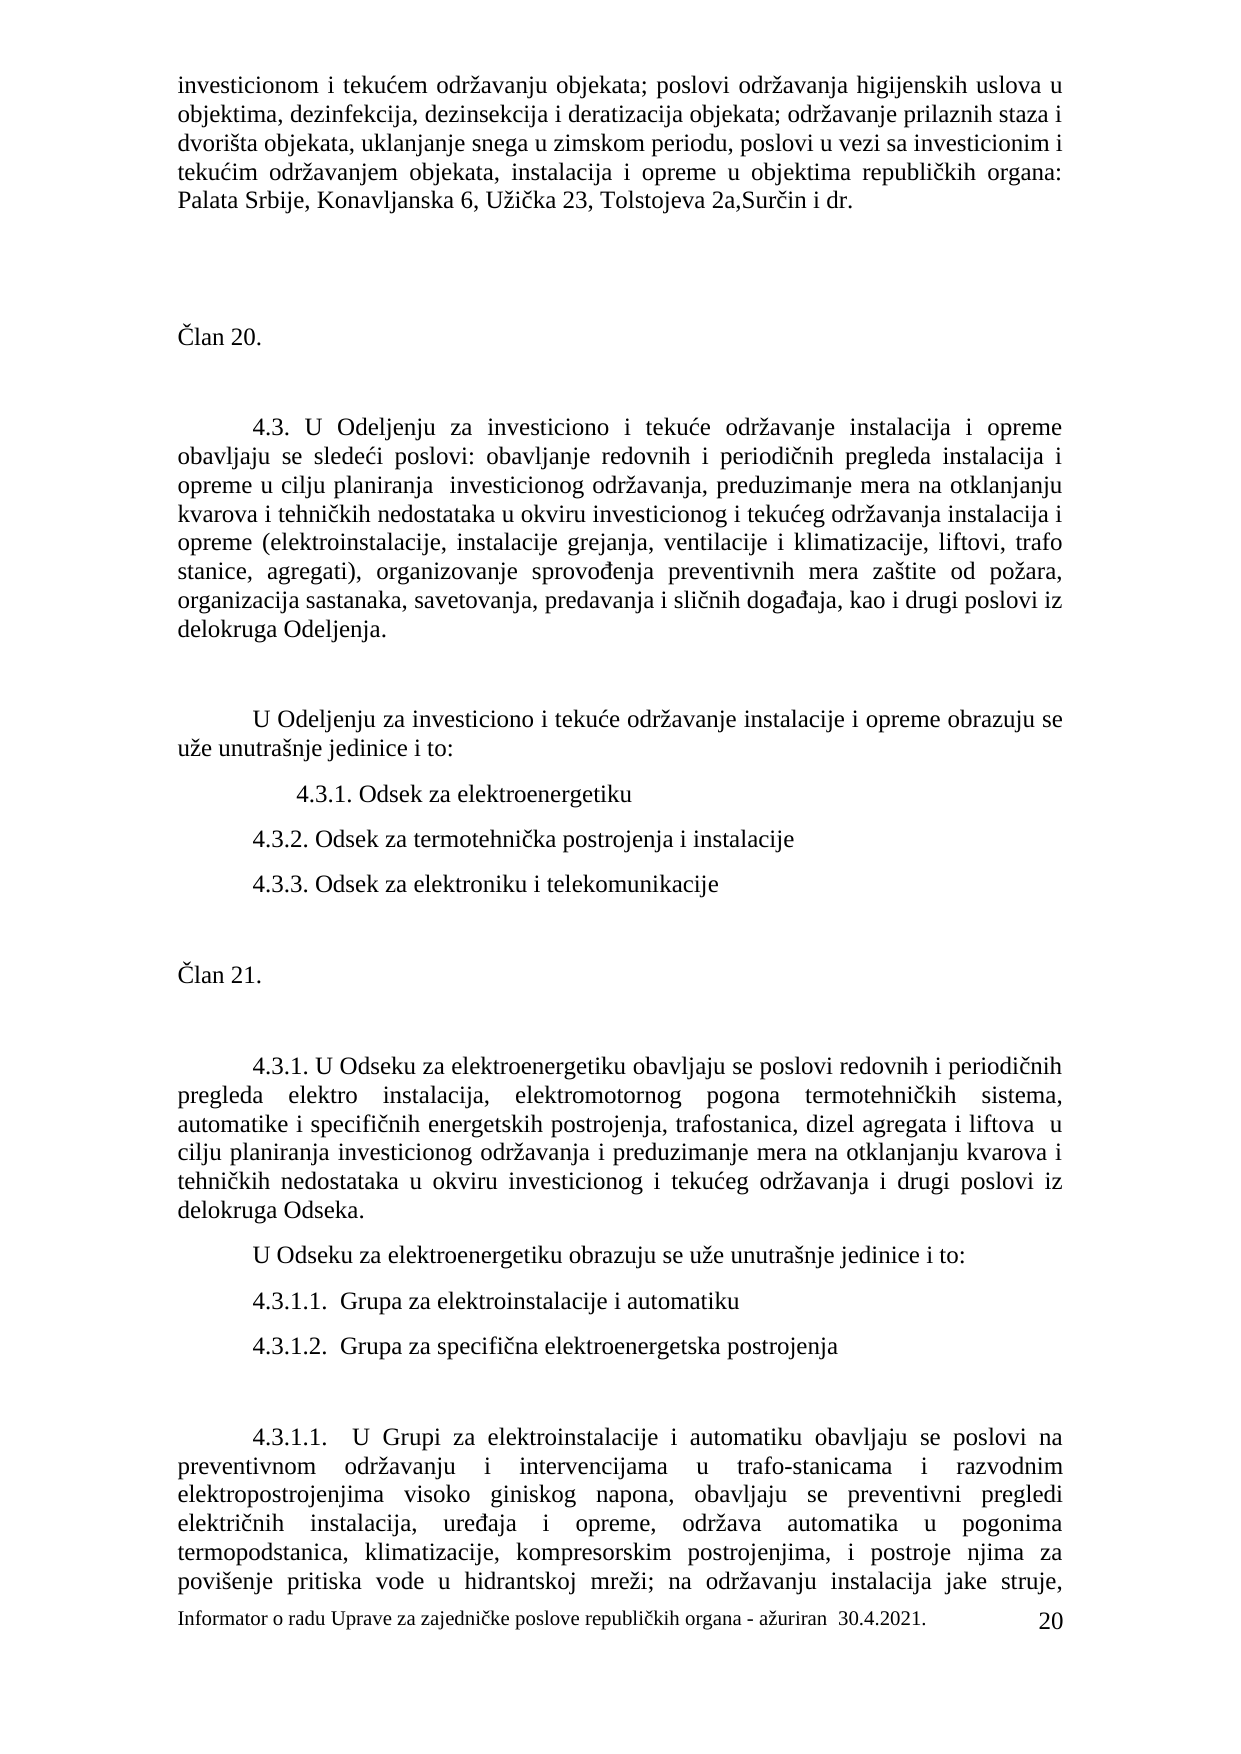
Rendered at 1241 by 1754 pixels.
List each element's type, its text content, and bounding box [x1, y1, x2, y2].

text 4.3.1. U Odseku za elektroenergetiku obavljaju se poslovi redovnih i periodičnih pregleda elektro instalacija, elektromotornog pogona termotehničkih sistema, automatike i specifičnih energetskih postrojenja, trafostanica, dizel agregata i liftova u cilju planiranja investicionog održavanja i preduzimanje mera na otklanjanju kvarova i tehničkih nedostataka u okviru investicionog i tekućeg održavanja i drugi poslovi iz delokruga Odseka. [177, 1051, 1063, 1224]
text 4.3.1.1. Grupa za elektroinstalacije i automatiku [177, 1286, 1063, 1314]
text 4.3.1. Odsek za elektroenergetiku [177, 779, 1063, 807]
text investicionom i tekućem održavanju objekata; poslovi održavanja higijenskih uslova u objektima, dezinfekcija, dezinsekcija i deratizacija objekata; održavanje prilaznih staza i dvorišta objekata, uklanjanje snega u zimskom periodu, poslovi u vezi sa investicionim i tekućim održavanjem objekata, instalacija i opreme u objektima republičkih organa: Palata Srbije, Konavljanska 6, Užička 23, Tolstojeva 2a,Surčin i dr. [177, 70, 1063, 214]
text 4.3.1.2. Grupa za specifična elektroenergetska postrojenja [177, 1331, 1063, 1360]
text 4.3. U Odeljenju za investiciono i tekuće održavanje instalacija i opreme obavljaju se sledeći poslovi: obavljanje redovnih i periodičnih pregleda instalacija i opreme u cilju planiranja investicionog održavanja, preduzimanje mera na otklanjanju kvarova i tehničkih nedostataka u okviru investicionog i tekućeg održavanja instalacija i opreme (elektroinstalacije, instalacije grejanja, ventilacije i klimatizacije, liftovi, trafo stanice, agregati), organizovanje sprovođenja preventivnih mera zaštite od požara, organizacija sastanaka, savetovanja, predavanja i sličnih događaja, kao i drugi poslovi iz delokruga Odeljenja. [177, 412, 1063, 642]
text Član 21. [177, 960, 1063, 989]
text U Odseku za elektroenergetiku obrazuju se uže unutrašnje jedinice i to: [177, 1240, 1063, 1269]
text 4.3.1.1. U Grupi za elektroinstalacije i automatiku obavljaju se poslovi na preventivnom održavanju i intervencijama u trafo-stanicama i razvodnim elektropostrojenjima visoko giniskog napona, obavljaju se preventivni pregledi električnih instalacija, uređaja i opreme, održava automatika u pogonima termopodstanica, klimatizacije, kompresorskim postrojenjima, i postroje njima za povišenje pritiska vode u hidrantskoj mreži; na održavanju instalacija jake struje, [177, 1422, 1063, 1594]
text Član 20. [177, 322, 1063, 350]
text U Odeljenju za investiciono i tekuće održavanje instalacije i opreme obrazuju se uže unutrašnje jedinice i to: [177, 704, 1063, 762]
text 4.3.2. Odsek za termotehnička postrojenja i instalacije [177, 824, 1063, 853]
text 4.3.3. Odsek za elektroniku i telekomunikacije [177, 869, 1063, 898]
